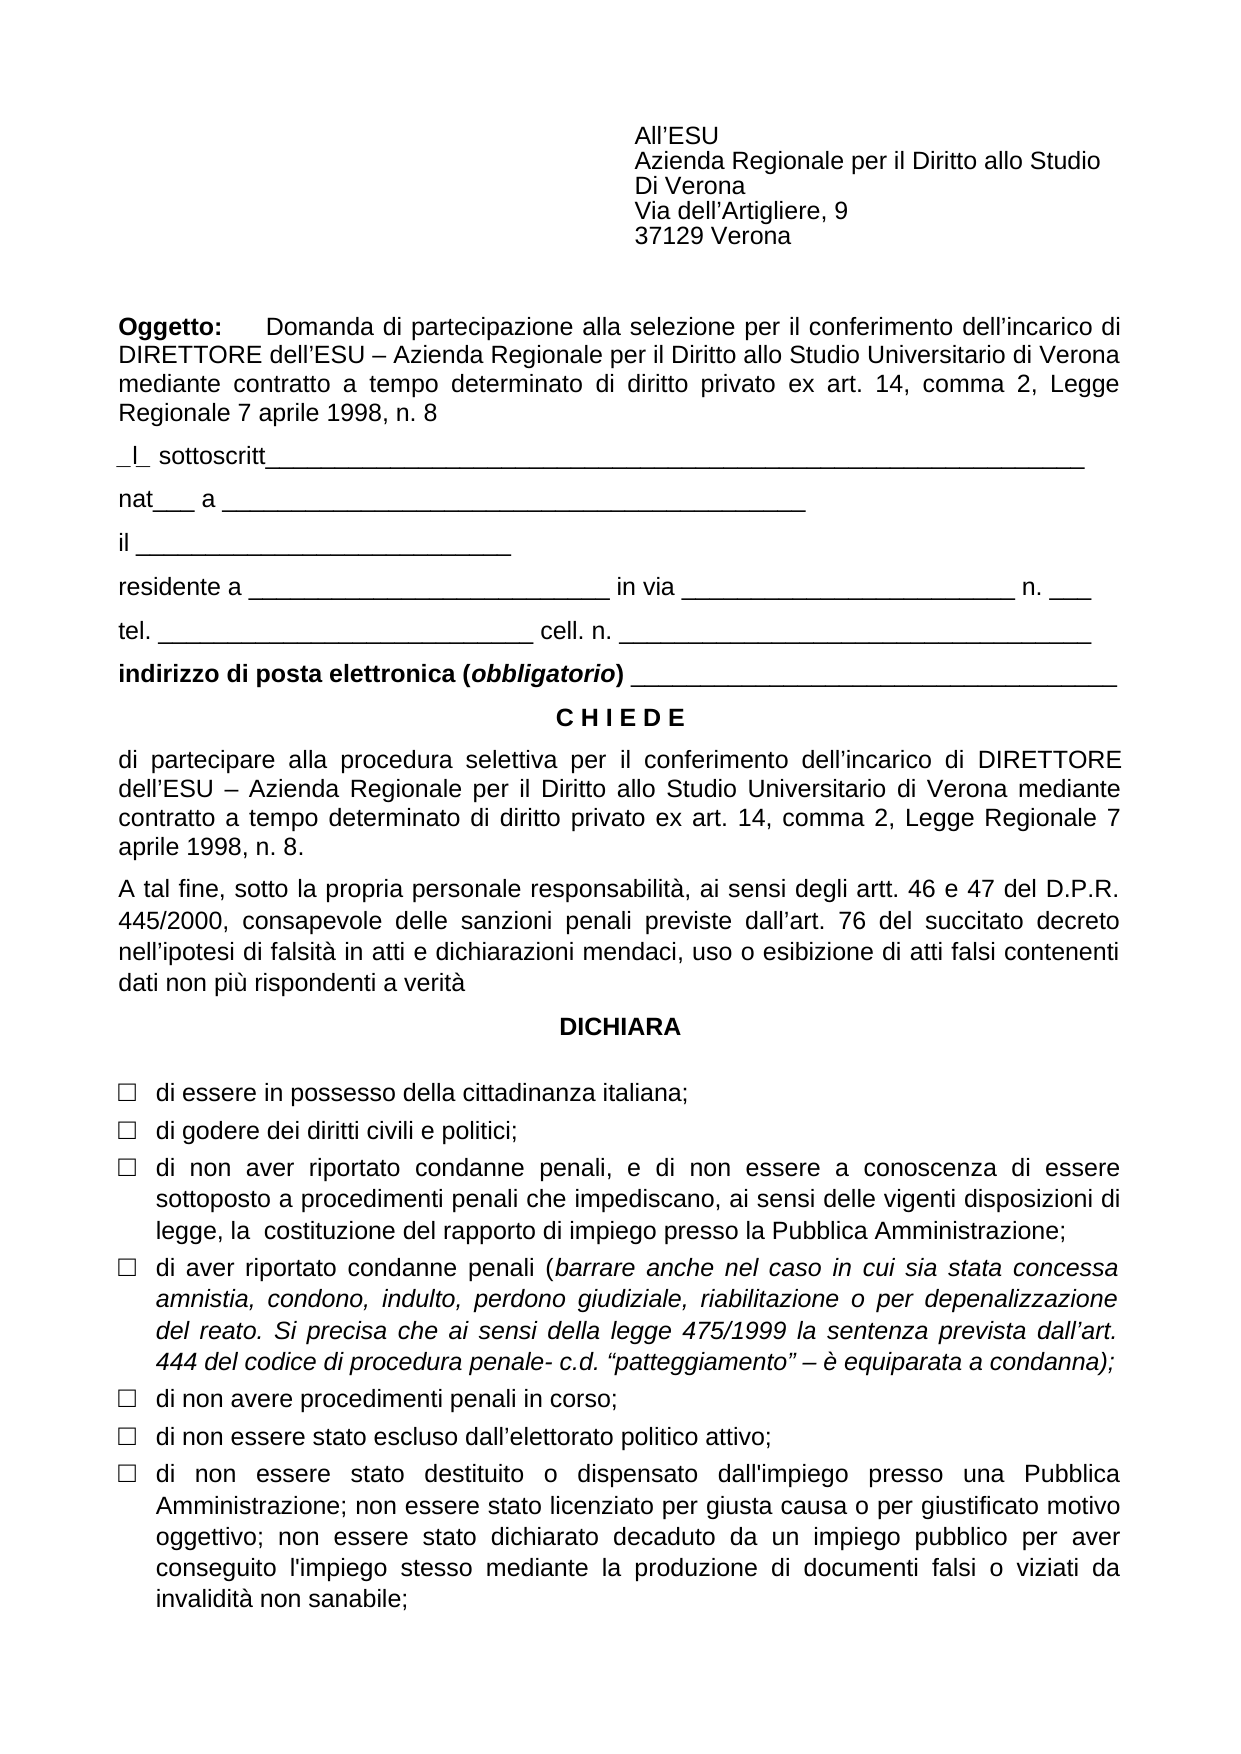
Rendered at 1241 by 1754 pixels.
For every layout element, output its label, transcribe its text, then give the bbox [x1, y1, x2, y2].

list di non essere stato escluso dall’elettorato politico attivo; [118, 1420, 1122, 1452]
list di non aver riportato condanne penali, e di non essere a conoscenza di essere sottoposto a procedimenti penali che impediscano, ai sensi delle vigenti disposizioni di legge, la costituzione del rapporto di impiego presso la Pubblica Amministrazione; [118, 1152, 1122, 1245]
text 37129 Verona [531, 224, 1122, 249]
text nat___ a __________________________________________ [118, 483, 1122, 514]
text Via dell’Artigliere, 9 [531, 199, 1122, 224]
list di non avere procedimenti penali in corso; [118, 1383, 1122, 1414]
text Azienda Regionale per il Diritto allo Studio [531, 149, 1122, 174]
text tel. ___________________________ cell. n. __________________________________ [118, 614, 1122, 645]
subtitle DICHIARA [118, 1010, 1122, 1042]
text residente a __________________________ in via ________________________ n. ___ [118, 570, 1122, 602]
text indirizzo di posta elettronica (obbligatorio) ___________________________________ [118, 658, 1122, 689]
text il ___________________________ [118, 527, 1122, 558]
list di godere dei diritti civili e politici; [118, 1114, 1122, 1145]
text di partecipare alla procedura selettiva per il conferimento dell’incarico di DIRETTORE dell’ESU – Azienda Regionale per il Diritto allo Studio Universitario di Verona mediante contratto a tempo determinato di diritto privato ex art. 14, comma 2, Legge Regionale 7 aprile 1998, n. 8. [118, 745, 1122, 860]
list di essere in possesso della cittadinanza italiana; [118, 1077, 1122, 1108]
text _l_ sottoscritt___________________________________________________________ [118, 439, 1122, 470]
text A tal fine, sotto la propria personale responsabilità, ai sensi degli artt. 46 e 47 del D.P.R. 445/2000, consapevole delle sanzioni penali previste dall’art. 76 del succitato decreto nell’ipotesi di falsità in atti e dichiarazioni mendaci, uso o esibizione di atti falsi contenenti dati non più rispondenti a verità [118, 873, 1122, 998]
list di aver riportato condanne penali (barrare anche nel caso in cui sia stata concessa amnistia, condono, indulto, perdono giudiziale, riabilitazione o per depenalizzazione del reato. Si precisa che ai sensi della legge 475/1999 la sentenza prevista dall’art. 444 del codice di procedura penale- c.d. “patteggiamento” – è equiparata a condanna); [118, 1252, 1122, 1377]
text Oggetto: Domanda di partecipazione alla selezione per il conferimento dell’incarico di DIRETTORE dell’ESU – Azienda Regionale per il Diritto allo Studio Universitario di Verona mediante contratto a tempo determinato di diritto privato ex art. 14, comma 2, Legge Regionale 7 aprile 1998, n. 8 [118, 312, 1122, 427]
text All’ESU [531, 124, 1122, 149]
text Di Verona [531, 174, 1122, 199]
subtitle C H I E D E [118, 702, 1122, 733]
list di non essere stato destituito o dispensato dall'impiego presso una Pubblica Amministrazione; non essere stato licenziato per giusta causa o per giustificato motivo oggettivo; non essere stato dichiarato decaduto da un impiego pubblico per aver conseguito l'impiego stesso mediante la produzione di documenti falsi o viziati da invalidità non sanabile; [118, 1458, 1122, 1614]
